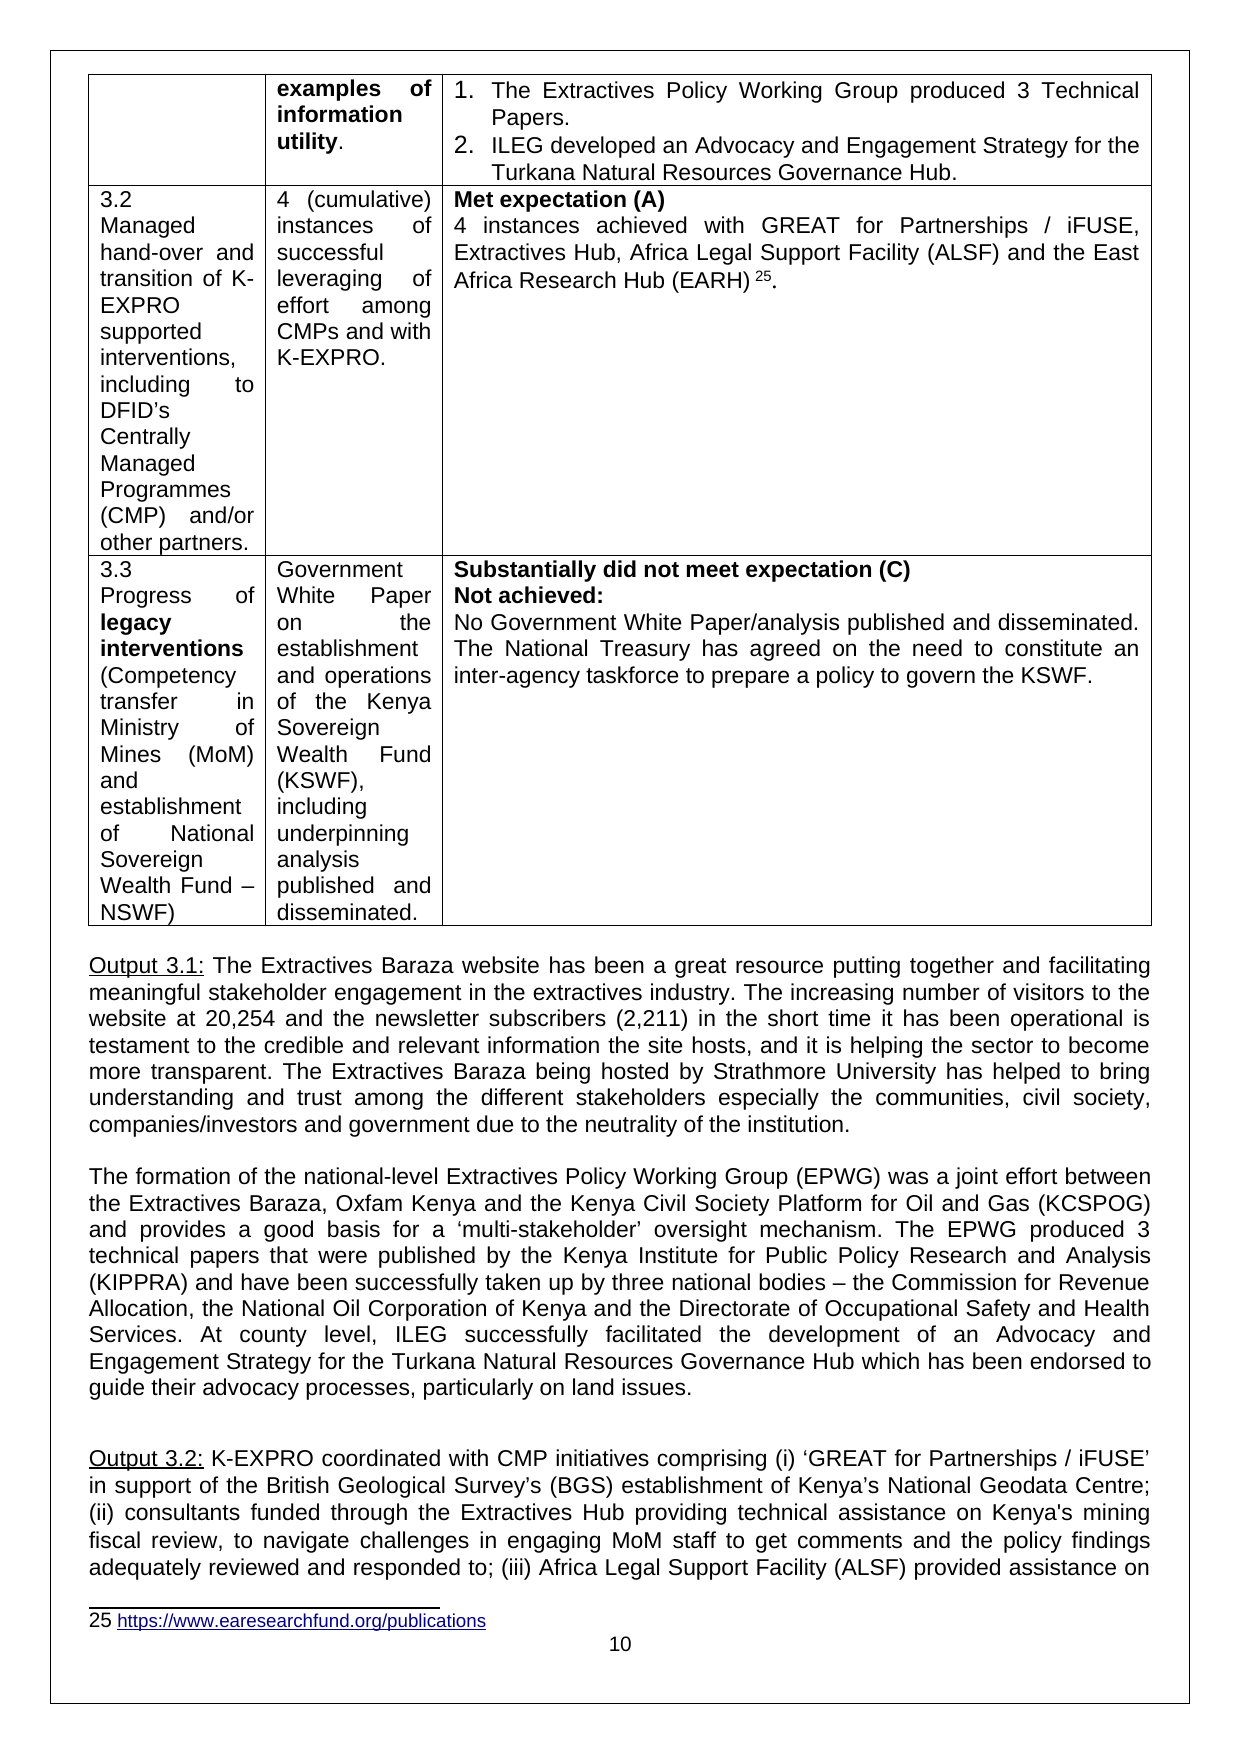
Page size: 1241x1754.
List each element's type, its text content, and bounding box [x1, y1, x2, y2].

table_cell Substantially did not meet expectation (C) Not achieved: No Government White Paper/analysis published and disseminated. The National Treasury has agreed on the need to constitute an inter-agency taskforce to prepare a policy to govern the KSWF. [443, 556, 1151, 925]
text Output 3.2: K-EXPRO coordinated with CMP initiatives comprising (i) ‘GREAT for Partnerships / iFUSE’ in support of the British Geological Survey’s (BGS) establishment of Kenya’s National Geodata Centre; (ii) consultants funded through the Extractives Hub providing technical assistance on Kenya's mining fiscal review, to navigate challenges in engaging MoM staff to get comments and the policy findings adequately reviewed and responded to; (iii) Africa Legal Support Facility (ALSF) provided assistance on [89, 1444, 1152, 1581]
table_cell Met expectation (A) 4 instances achieved with GREAT for Partnerships / iFUSE, Extractives Hub, Africa Legal Support Facility (ALSF) and the East Africa Research Hub (EARH) . [443, 186, 1151, 555]
text The formation of the national-level Extractives Policy Working Group (EPWG) was a joint effort between the Extractives Baraza, Oxfam Kenya and the Kenya Civil Society Platform for Oil and Gas (KCSPOG) and provides a good basis for a ‘multi-stakeholder’ oversight mechanism. The EPWG produced 3 technical papers that were published by the Kenya Institute for Public Policy Research and Analysis (KIPPRA) and have been successfully taken up by three national bodies – the Commission for Revenue Allocation, the National Oil Corporation of Kenya and the Directorate of Occupational Safety and Health Services. At county level, ILEG successfully facilitated the development of an Advocacy and Engagement Strategy for the Turkana Natural Resources Governance Hub which has been endorsed to guide their advocacy processes, particularly on land issues. [89, 1163, 1152, 1401]
table_cell [89, 75, 265, 185]
table_cell examples of information utility. [266, 75, 442, 185]
table_cell 3.3 Progress of legacy interventions (Competency transfer in Ministry of Mines (MoM) and establishment of National Sovereign Wealth Fund – NSWF) [89, 556, 265, 925]
text Output 3.1: The Extractives Baraza website has been a great resource putting together and facilitating meaningful stakeholder engagement in the extractives industry. The increasing number of visitors to the website at 20,254 and the newsletter subscribers (2,211) in the short time it has been operational is testament to the credible and relevant information the site hosts, and it is helping the sector to become more transparent. The Extractives Baraza being hosted by Strathmore University has helped to bring understanding and trust among the different stakeholders especially the communities, civil society, companies/investors and government due to the neutrality of the institution. [89, 952, 1152, 1137]
table_cell Government White Paper on the establishment and operations of the Kenya Sovereign Wealth Fund (KSWF), including underpinning analysis published and disseminated. [266, 556, 442, 925]
table_cell 4 (cumulative) instances of successful leveraging of effort among CMPs and with K-EXPRO. [266, 186, 442, 555]
table_cell 3.2 Managed hand-over and transition of K-EXPRO supported interventions, including to DFID’s Centrally Managed Programmes (CMP) and/or other partners. [89, 186, 265, 555]
table_cell Substantially exceeded expectation (A++) Achieved: Between ~20,000-26,000 people accessed credible information (note that there may be some duplication between these people, hence the approximate range): 20,254 visitors to the Extractives Baraza website that provides extensive extractives industry information and resources 6,233 people from relevant Turkana communities, civil society organisations, county and sub-county stakeholders participated in training or were engaged by Trocaire and partners. In addition: 180 members of the Natural Resource Management Committees were trained and provided with information on sustainable management of extractives; 100 ToTs were taught by FoLT, KLA and FAN on key issues of relevance on extractives; and 20 creative artists were trained on the fundamentals of the extractives industry for public performances. 4 significant examples of information utility: The Extractives Policy Working Group produced 3 Technical Papers. ILEG developed an Advocacy and Engagement Strategy for the Turkana Natural Resources Governance Hub. [443, 75, 1151, 185]
